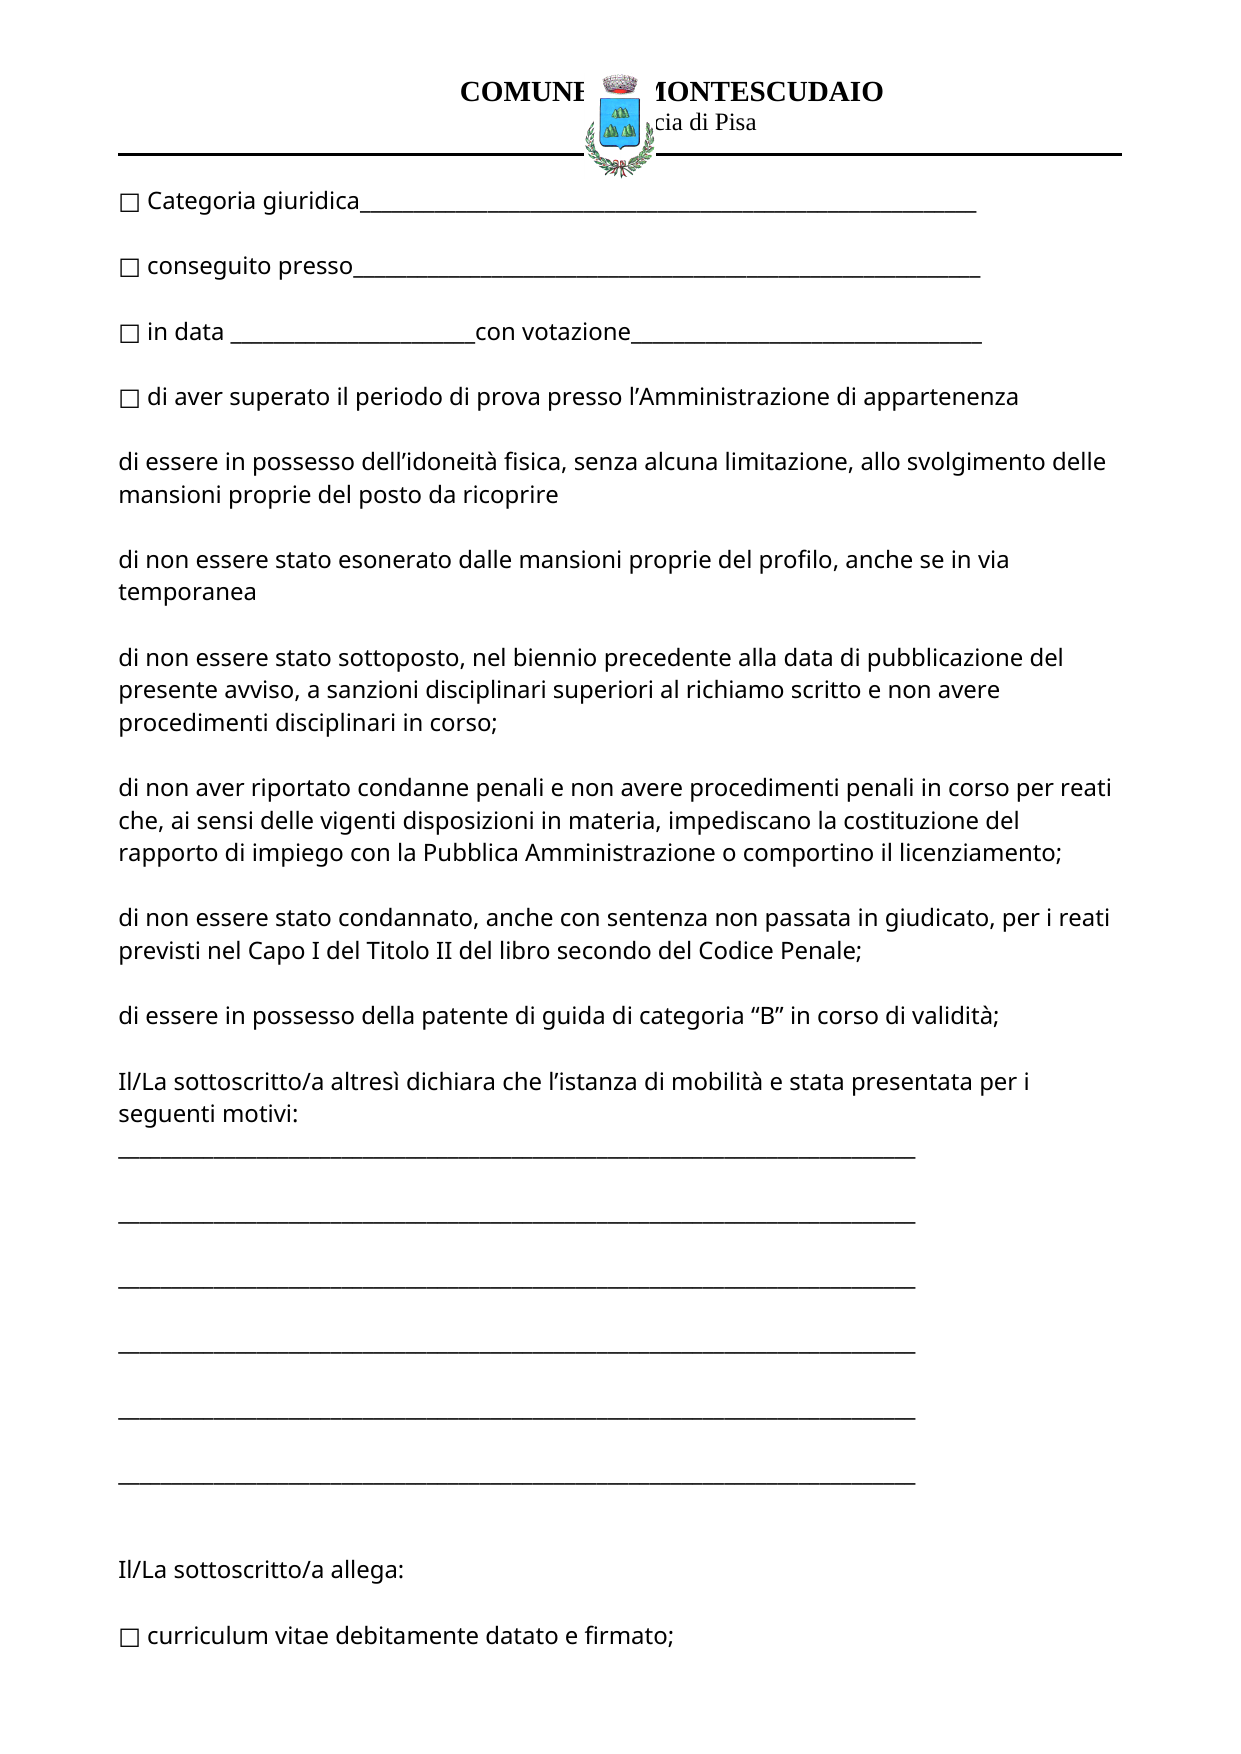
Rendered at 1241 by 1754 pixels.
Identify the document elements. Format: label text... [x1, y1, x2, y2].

text di non aver riportato condanne penali e non avere procedimenti penali in corso per reati che, ai sensi delle vigenti disposizioni in materia, impediscano la costituzione del rapporto di impiego con la Pubblica Amministrazione o comportino il licenziamento; [118, 771, 1122, 869]
text ___________________________________________________________________________ [118, 1325, 1122, 1358]
text □ Categoria giuridica__________________________________________________________ [118, 184, 1122, 217]
text ___________________________________________________________________________ [118, 1260, 1122, 1292]
text ___________________________________________________________________________ [118, 1129, 1122, 1162]
text di non essere stato condannato, anche con sentenza non passata in giudicato, per i reati previsti nel Capo I del Titolo II del libro secondo del Codice Penale; [118, 901, 1122, 966]
text di non essere stato sottoposto, nel biennio precedente alla data di pubblicazione del presente avviso, a sanzioni disciplinari superiori al richiamo scritto e non avere procedimenti disciplinari in corso; [118, 640, 1122, 738]
text □ di aver superato il periodo di prova presso l’Amministrazione di appartenenza [118, 379, 1122, 412]
text di non essere stato esonerato dalle mansioni proprie del profilo, anche se in via temporanea [118, 543, 1122, 608]
text ___________________________________________________________________________ [118, 1390, 1122, 1423]
text di essere in possesso dell’idoneità fisica, senza alcuna limitazione, allo svolgimento delle mansioni proprie del posto da ricoprire [118, 445, 1122, 510]
text Il/La sottoscritto/a altresì dichiara che l’istanza di mobilità e stata presentata per i seguenti motivi: [118, 1064, 1122, 1129]
text di essere in possesso della patente di guida di categoria “B” in corso di validità; [118, 999, 1122, 1032]
text ___________________________________________________________________________ [118, 1456, 1122, 1488]
text Il/La sottoscritto/a allega: [118, 1553, 1122, 1586]
text ___________________________________________________________________________ [118, 1195, 1122, 1227]
text □ in data _______________________con votazione_________________________________ [118, 314, 1122, 347]
text □ curriculum vitae debitamente datato e firmato; [118, 1618, 1122, 1651]
text □ conseguito presso___________________________________________________________ [118, 249, 1122, 282]
